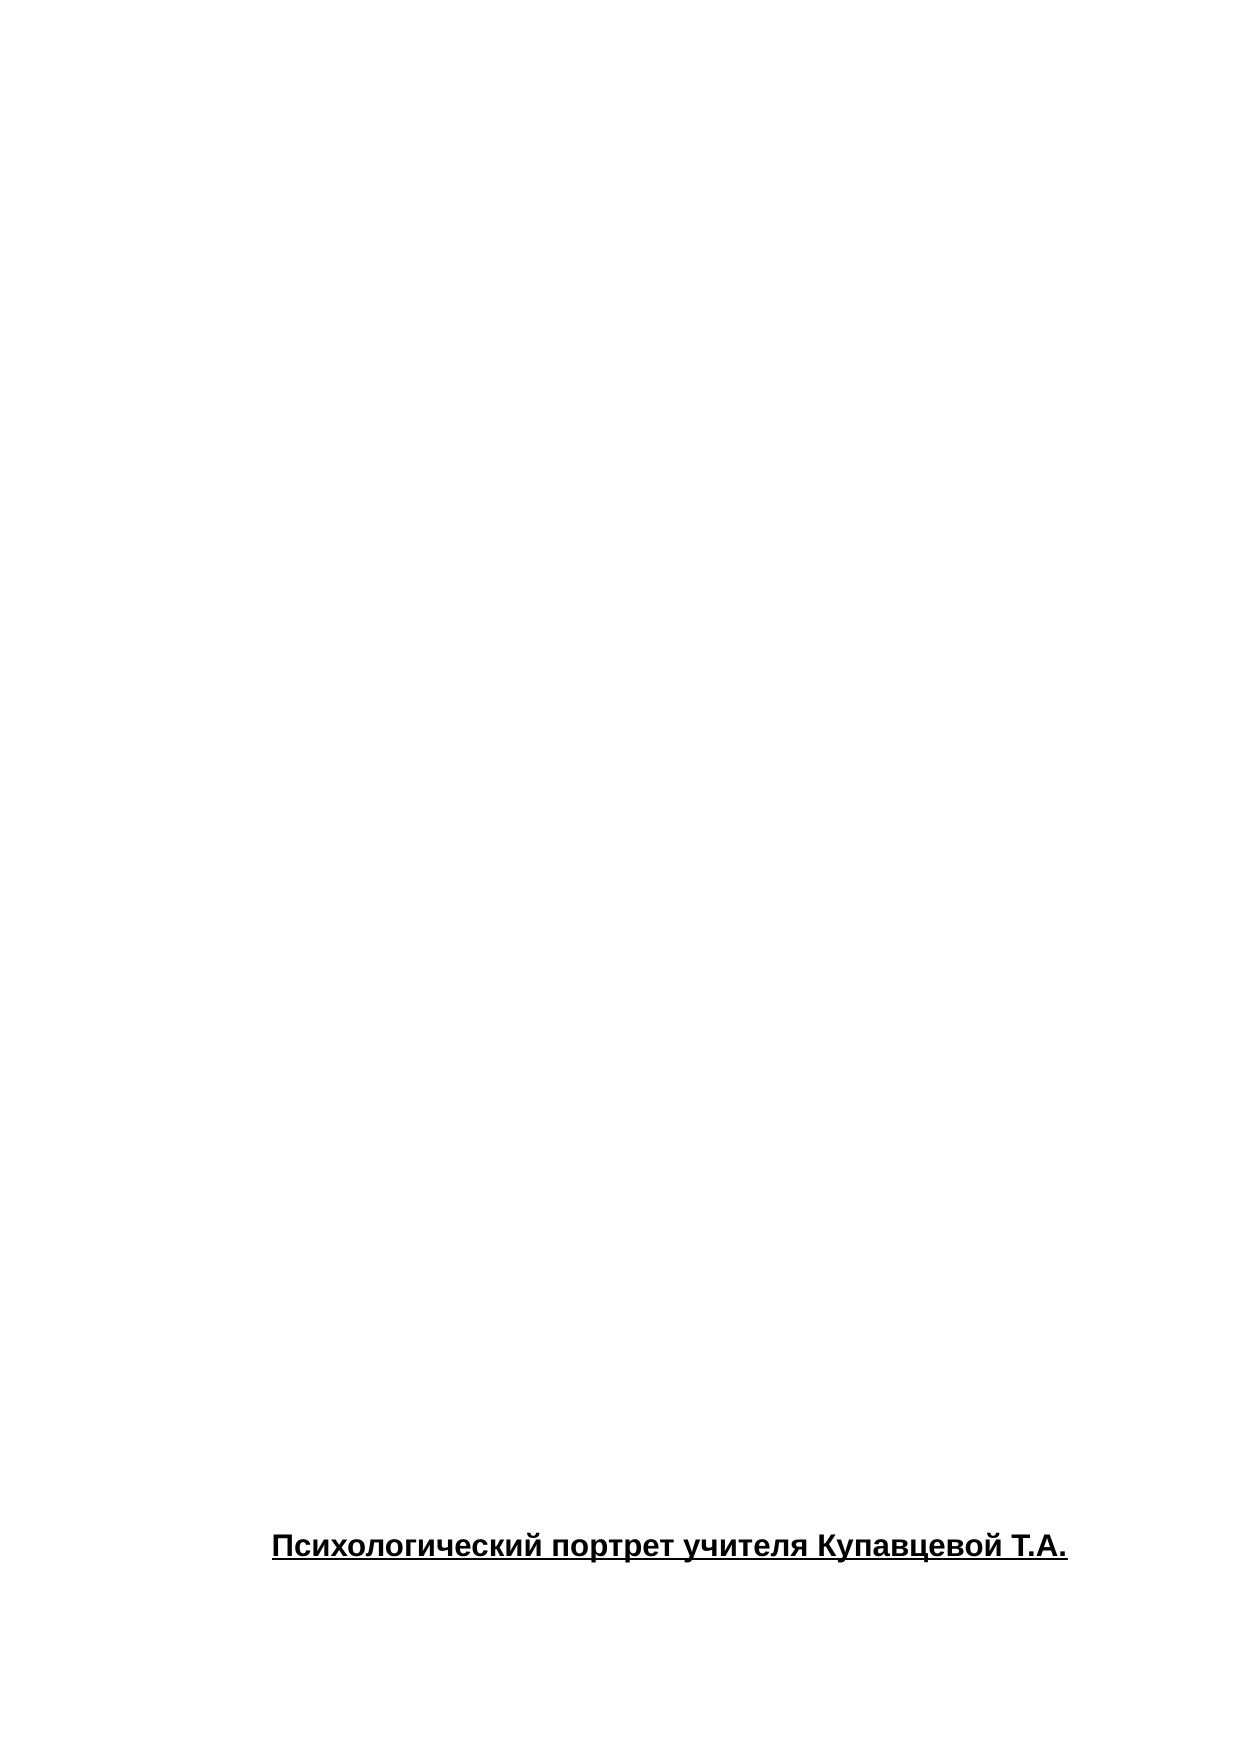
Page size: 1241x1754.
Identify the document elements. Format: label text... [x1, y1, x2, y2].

text Психологический портрет учителя Купавцевой Т.А. [145, 1527, 1122, 1563]
